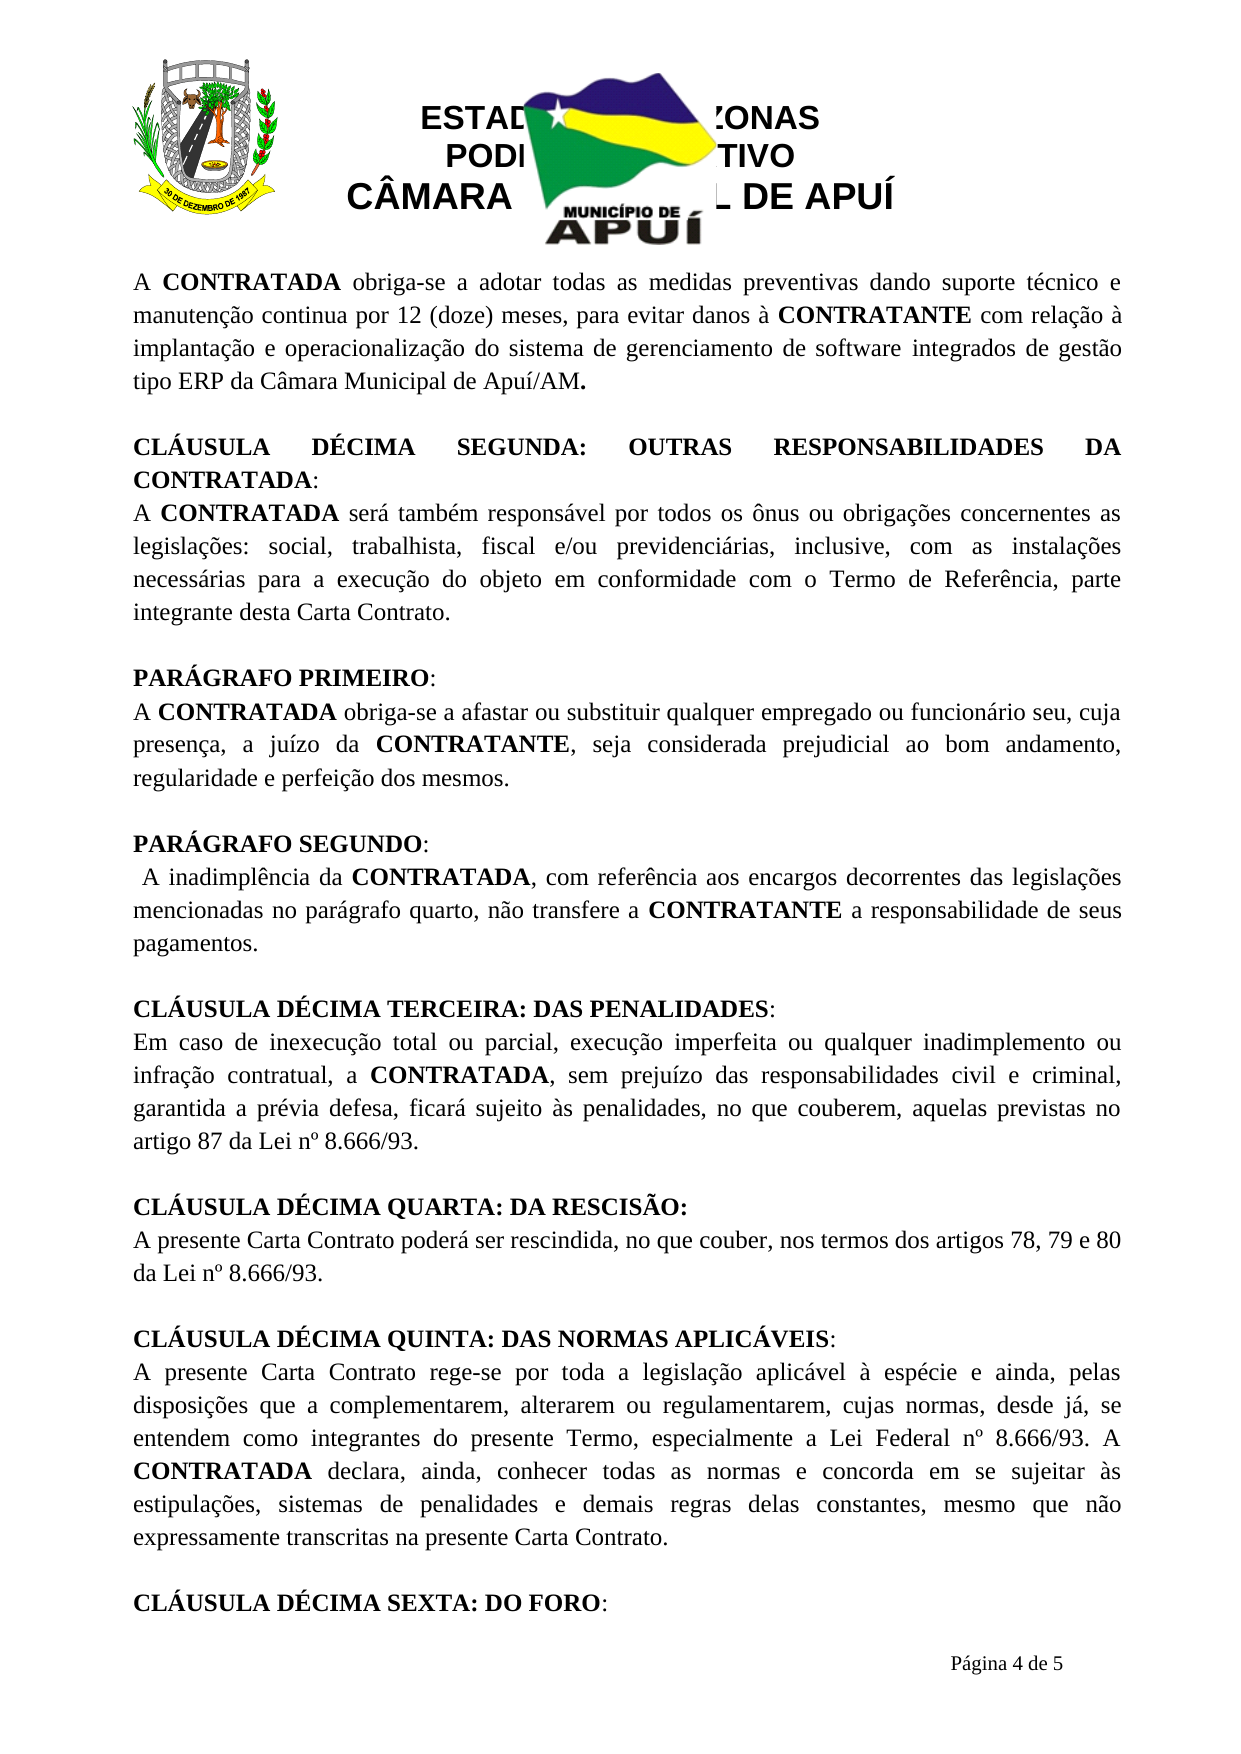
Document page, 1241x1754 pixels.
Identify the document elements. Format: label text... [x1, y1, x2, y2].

text A CONTRATADA obriga-se a adotar todas as medidas preventivas dando suporte técnico e manutenção continua por 12 (doze) meses, para evitar danos à CONTRATANTE com relação à implantação e operacionalização do sistema de gerenciamento de software integrados de gestão tipo ERP da Câmara Municipal de Apuí/AM. [133, 267, 1122, 395]
text CLÁUSULA DÉCIMA SEGUNDA: OUTRAS RESPONSABILIDADES DA CONTRATADA: [133, 432, 1122, 494]
text PARÁGRAFO PRIMEIRO: [133, 663, 1122, 692]
text Em caso de inexecução total ou parcial, execução imperfeita ou qualquer inadimplemento ou infração contratual, a CONTRATADA, sem prejuízo das responsabilidades civil e criminal, garantida a prévia defesa, ficará sujeito às penalidades, no que couberem, aquelas previstas no artigo 87 da Lei nº 8.666/93. [133, 1027, 1122, 1154]
text CLÁUSULA DÉCIMA QUARTA: DA RESCISÃO: [133, 1192, 1122, 1221]
text A CONTRATADA será também responsável por todos os ônus ou obrigações concernentes as legislações: social, trabalhista, fiscal e/ou previdenciárias, inclusive, com as instalações necessárias para a execução do objeto em conformidade com o Termo de Referência, parte integrante desta Carta Contrato. [133, 498, 1122, 626]
text CLÁUSULA DÉCIMA QUINTA: DAS NORMAS APLICÁVEIS: [133, 1324, 1122, 1353]
text A CONTRATADA obriga-se a afastar ou substituir qualquer empregado ou funcionário seu, cuja presença, a juízo da CONTRATANTE, seja considerada prejudicial ao bom andamento, regularidade e perfeição dos mesmos. [133, 697, 1122, 791]
text A inadimplência da CONTRATADA, com referência aos encargos decorrentes das legislações mencionadas no parágrafo quarto, não transfere a CONTRATANTE a responsabilidade de seus pagamentos. [133, 862, 1122, 956]
text A presente Carta Contrato rege-se por toda a legislação aplicável à espécie e ainda, pelas disposições que a complementarem, alterarem ou regulamentarem, cujas normas, desde já, se entendem como integrantes do presente Termo, especialmente a Lei Federal nº 8.666/93. A CONTRATADA declara, ainda, conhecer todas as normas e concorda em se sujeitar às estipulações, sistemas de penalidades e demais regras delas constantes, mesmo que não expressamente transcritas na presente Carta Contrato. [133, 1357, 1122, 1551]
text A presente Carta Contrato poderá ser rescindida, no que couber, nos termos dos artigos 78, 79 e 80 da Lei nº 8.666/93. [133, 1225, 1122, 1287]
text CLÁUSULA DÉCIMA TERCEIRA: DAS PENALIDADES: [133, 994, 1122, 1022]
text CLÁUSULA DÉCIMA SEXTA: DO FORO: [133, 1588, 1122, 1617]
text PARÁGRAFO SEGUNDO: [133, 829, 1122, 857]
